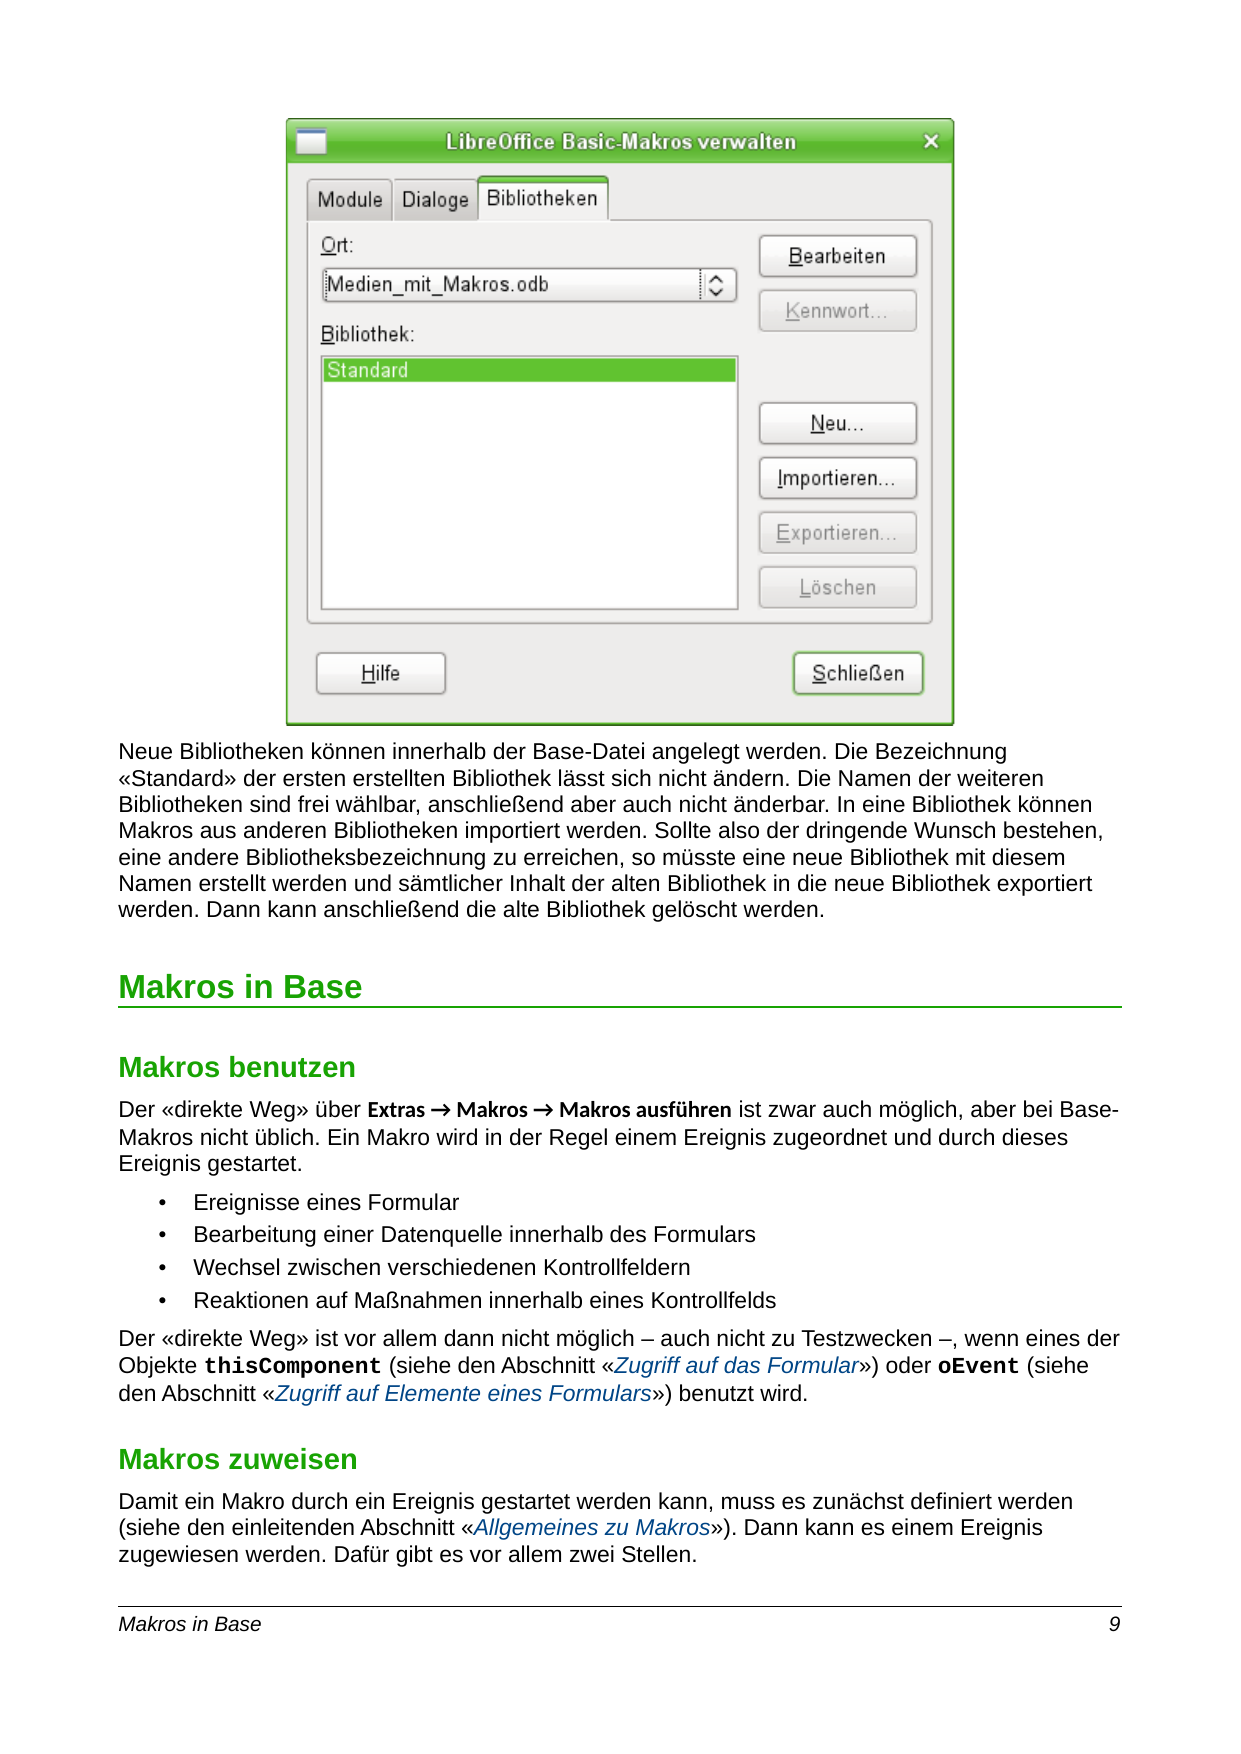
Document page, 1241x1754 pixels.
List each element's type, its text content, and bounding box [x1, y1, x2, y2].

list Reaktionen auf Maßnahmen innerhalb eines Kontrollfelds [156, 1287, 1122, 1313]
subtitle Makros benutzen [118, 1049, 1122, 1083]
subtitle Makros zuweisen [118, 1442, 1122, 1475]
list Ereignisse eines Formular [156, 1189, 1122, 1215]
text Der «direkte Weg» ist vor allem dann nicht möglich – auch nicht zu Testzwecken –, wenn eines der Objekte thisComponent (siehe den Abschnitt «Zugriff auf das Formular») oder oEvent (siehe den Abschnitt «Zugriff auf Elemente eines Formulars») benutzt wird. [118, 1325, 1122, 1406]
list Bearbeitung einer Datenquelle innerhalb des Formulars [156, 1221, 1122, 1248]
text Der «direkte Weg» über Extras → Makros → Makros ausführen ist zwar auch möglich, aber bei Base-Makros nicht üblich. Ein Makro wird in der Regel einem Ereignis zugeordnet und durch dieses Ereignis gestartet. [118, 1096, 1122, 1176]
text Neue Bibliotheken können innerhalb der Base-Datei angelegt werden. Die Bezeichnung «Standard» der ersten erstellten Bibliothek lässt sich nicht ändern. Die Namen der weiteren Bibliotheken sind frei wählbar, anschließend aber auch nicht änderbar. In eine Bibliothek können Makros aus anderen Bibliotheken importiert werden. Sollte also der dringende Wunsch bestehen, eine andere Bibliotheksbezeichnung zu erreichen, so müsste eine neue Bibliothek mit diesem Namen erstellt werden und sämtlicher Inhalt der alten Bibliothek in die neue Bibliothek exportiert werden. Dann kann anschließend die alte Bibliothek gelöscht werden. [118, 738, 1122, 923]
list Wechsel zwischen verschiedenen Kontrollfeldern [156, 1254, 1122, 1280]
subtitle Makros in Base [118, 967, 1122, 1006]
text Damit ein Makro durch ein Ereignis gestartet werden kann, muss es zunächst definiert werden (siehe den einleitenden Abschnitt «Allgemeines zu Makros»). Dann kann es einem Ereignis zugewiesen werden. Dafür gibt es vor allem zwei Stellen. [118, 1488, 1122, 1567]
picture [285, 118, 955, 726]
